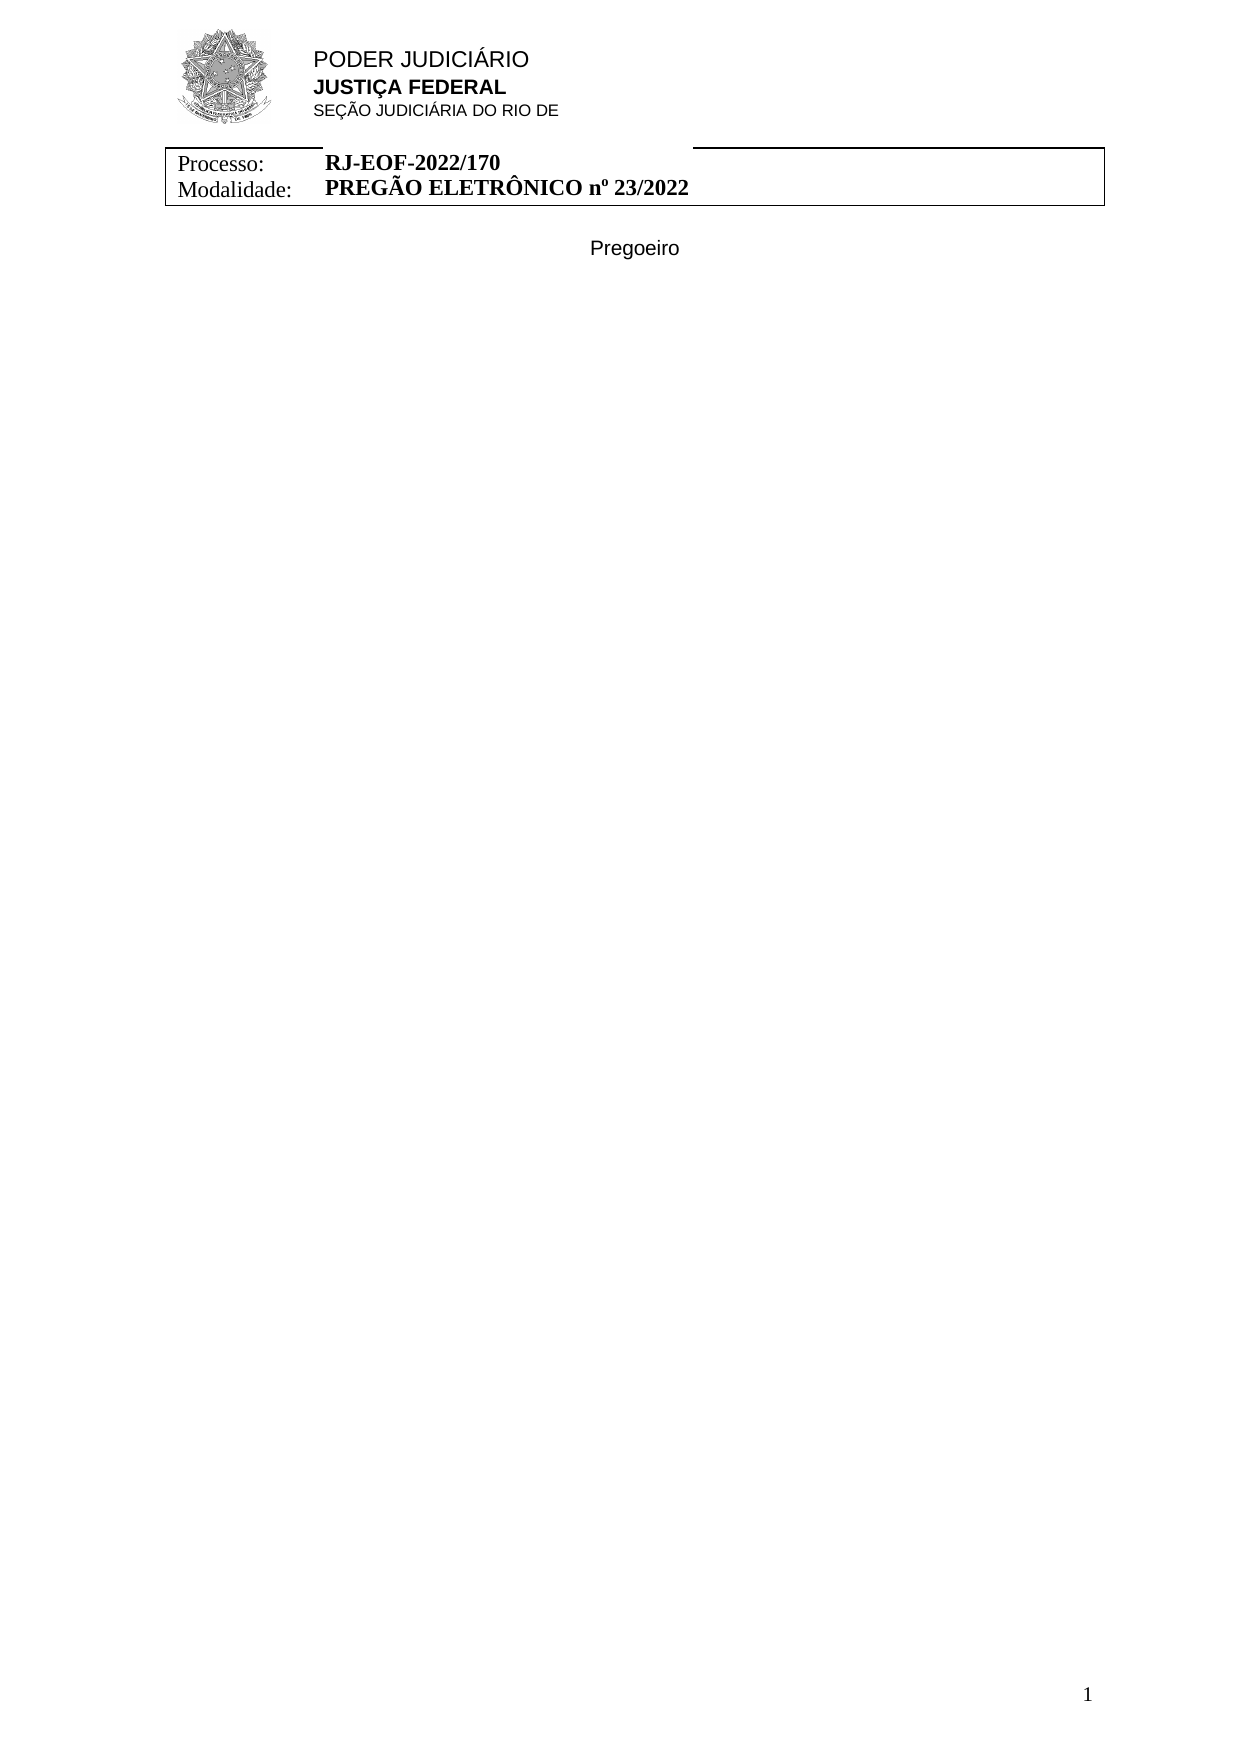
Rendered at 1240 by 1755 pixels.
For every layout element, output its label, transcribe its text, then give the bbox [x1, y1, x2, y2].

text Pregoeiro [473, 236, 797, 260]
